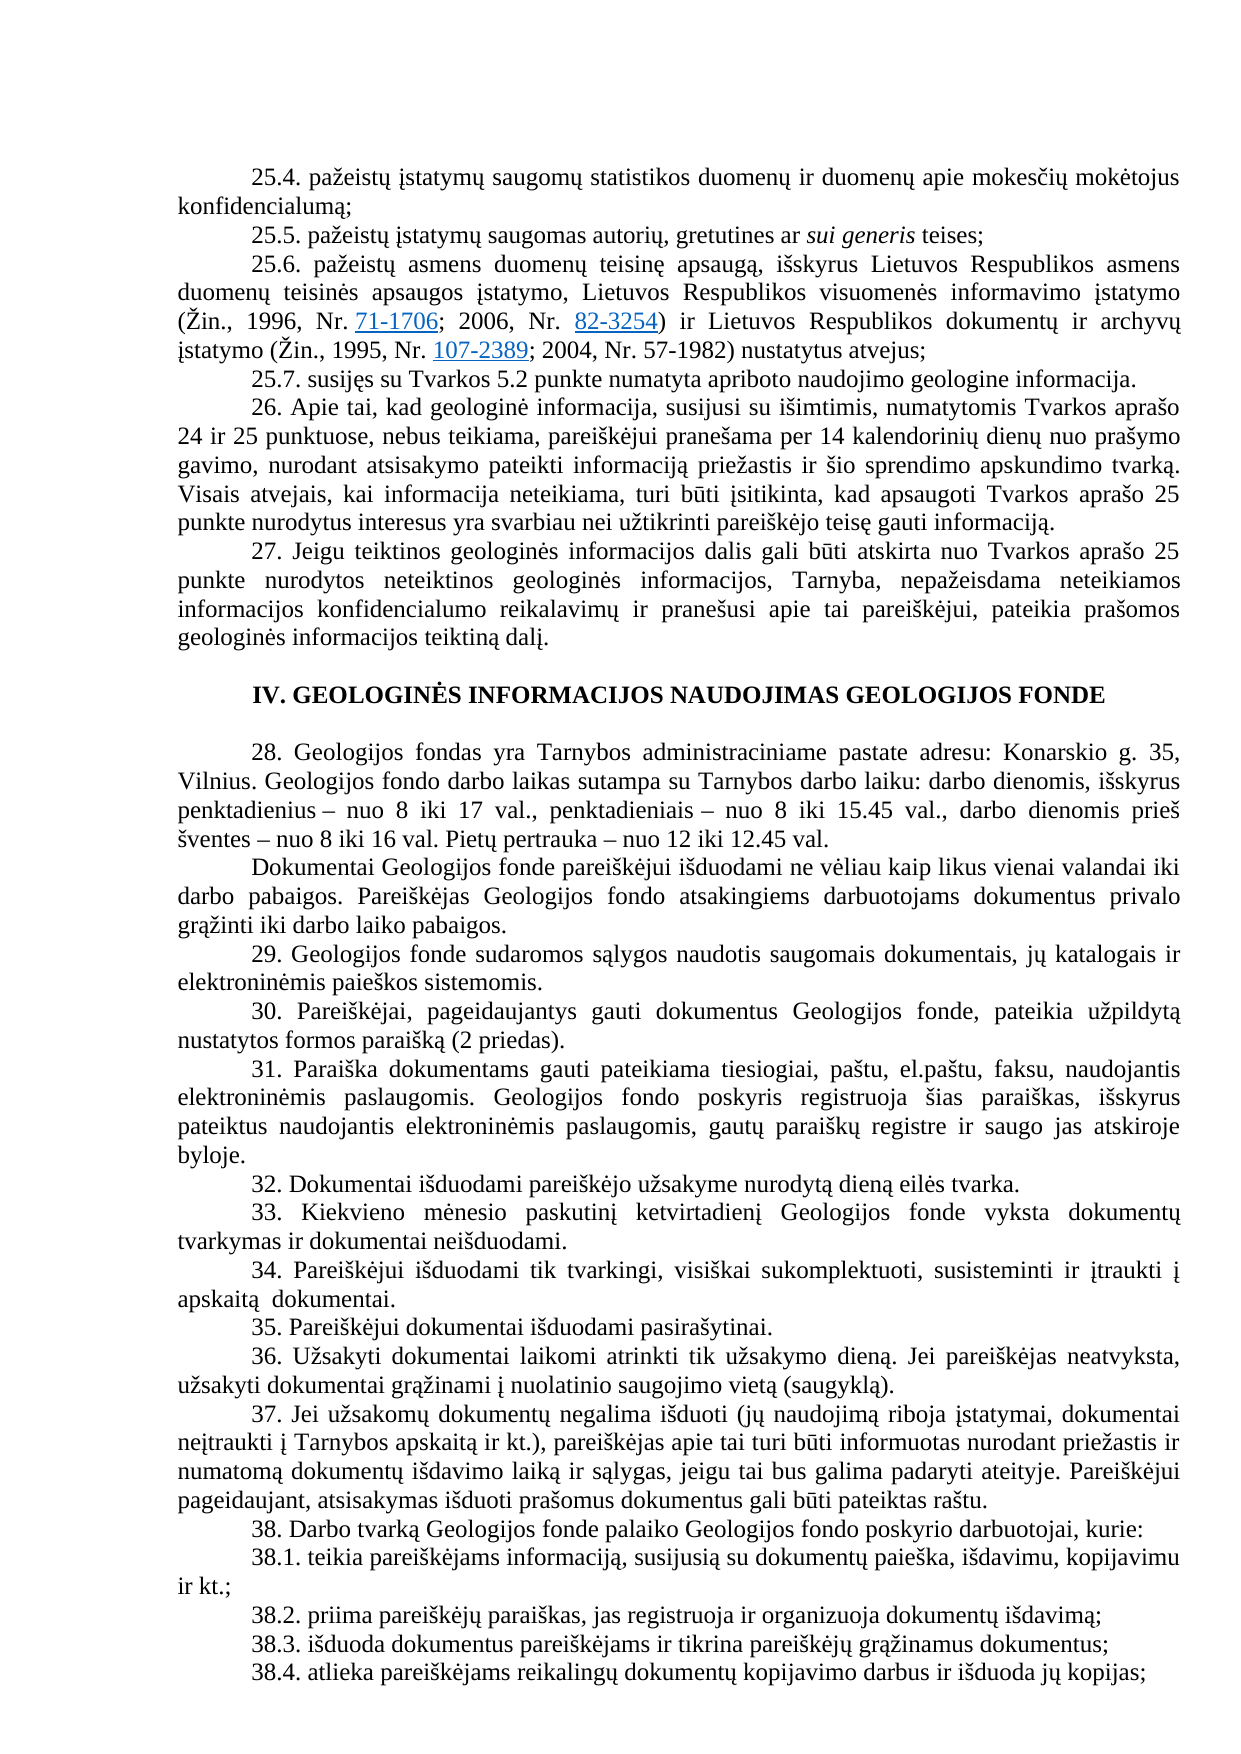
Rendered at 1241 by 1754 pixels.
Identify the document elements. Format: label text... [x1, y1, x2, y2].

text 27. Jeigu teiktinos geologinės informacijos dalis gali būti atskirta nuo Tvarkos aprašo 25 punkte nurodytos neteiktinos geologinės informacijos, Tarnyba, nepažeisdama neteikiamos informacijos konfidencialumo reikalavimų ir pranešusi apie tai pareiškėjui, pateikia prašomos geologinės informacijos teiktiną dalį. [177, 536, 1181, 651]
text 38.4. atlieka pareiškėjams reikalingų dokumentų kopijavimo darbus ir išduoda jų kopijas; [177, 1657, 1181, 1686]
text Dokumentai Geologijos fonde pareiškėjui išduodami ne vėliau kaip likus vienai valandai iki darbo pabaigos. Pareiškėjas Geologijos fondo atsakingiems darbuotojams dokumentus privalo grąžinti iki darbo laiko pabaigos. [177, 852, 1181, 939]
text 37. Jei užsakomų dokumentų negalima išduoti (jų naudojimą riboja įstatymai, dokumentai neįtraukti į Tarnybos apskaitą ir kt.), pareiškėjas apie tai turi būti informuotas nurodant priežastis ir numatomą dokumentų išdavimo laiką ir sąlygas, jeigu tai bus galima padaryti ateityje. Pareiškėjui pageidaujant, atsisakymas išduoti prašomus dokumentus gali būti pateiktas raštu. [177, 1399, 1181, 1514]
text 38.3. išduoda dokumentus pareiškėjams ir tikrina pareiškėjų grąžinamus dokumentus; [177, 1629, 1181, 1657]
text 29. Geologijos fonde sudaromos sąlygos naudotis saugomais dokumentais, jų katalogais ir elektroninėmis paieškos sistemomis. [177, 939, 1181, 996]
text 31. Paraiška dokumentams gauti pateikiama tiesiogiai, paštu, el.paštu, faksu, naudojantis elektroninėmis paslaugomis. Geologijos fondo poskyris registruoja šias paraiškas, išskyrus pateiktus naudojantis elektroninėmis paslaugomis, gautų paraiškų registre ir saugo jas atskiroje byloje. [177, 1054, 1181, 1169]
text 33. Kiekvieno mėnesio paskutinį ketvirtadienį Geologijos fonde vyksta dokumentų tvarkymas ir dokumentai neišduodami. [177, 1197, 1181, 1255]
text 38.1. teikia pareiškėjams informaciją, susijusią su dokumentų paieška, išdavimu, kopijavimu ir kt.; [177, 1542, 1181, 1600]
text 25.7. susijęs su Tvarkos 5.2 punkte numatyta apriboto naudojimo geologine informacija. [177, 364, 1181, 392]
text IV. GEOLOGINĖS INFORMACIJOS NAUDOJIMAS GEOLOGIJOS FONDE [177, 680, 1181, 709]
text 25.6. pažeistų asmens duomenų teisinę apsaugą, išskyrus Lietuvos Respublikos asmens duomenų teisinės apsaugos įstatymo, Lietuvos Respublikos visuomenės informavimo įstatymo (Žin., 1996, Nr. 71-1706; 2006, Nr. 82-3254) ir Lietuvos Respublikos dokumentų ir archyvų įstatymo (Žin., 1995, Nr. 107-2389; 2004, Nr. 57-1982) nustatytus atvejus; [177, 249, 1181, 364]
text 38.2. priima pareiškėjų paraiškas, jas registruoja ir organizuoja dokumentų išdavimą; [177, 1600, 1181, 1629]
text 28. Geologijos fondas yra Tarnybos administraciniame pastate adresu: Konarskio g. 35, Vilnius. Geologijos fondo darbo laikas sutampa su Tarnybos darbo laiku: darbo dienomis, išskyrus penktadienius – nuo 8 iki 17 val., penktadieniais – nuo 8 iki 15.45 val., darbo dienomis prieš šventes – nuo 8 iki 16 val. Pietų pertrauka – nuo 12 iki 12.45 val. [177, 737, 1181, 852]
text 30. Pareiškėjai, pageidaujantys gauti dokumentus Geologijos fonde, pateikia užpildytą nustatytos formos paraišką (2 priedas). [177, 996, 1181, 1054]
text 32. Dokumentai išduodami pareiškėjo užsakyme nurodytą dieną eilės tvarka. [177, 1169, 1181, 1197]
text 36. Užsakyti dokumentai laikomi atrinkti tik užsakymo dieną. Jei pareiškėjas neatvyksta, užsakyti dokumentai grąžinami į nuolatinio saugojimo vietą (saugyklą). [177, 1341, 1181, 1399]
text 26. Apie tai, kad geologinė informacija, susijusi su išimtimis, numatytomis Tvarkos aprašo 24 ir 25 punktuose, nebus teikiama, pareiškėjui pranešama per 14 kalendorinių dienų nuo prašymo gavimo, nurodant atsisakymo pateikti informaciją priežastis ir šio sprendimo apskundimo tvarką. Visais atvejais, kai informacija neteikiama, turi būti įsitikinta, kad apsaugoti Tvarkos aprašo 25 punkte nurodytus interesus yra svarbiau nei užtikrinti pareiškėjo teisę gauti informaciją. [177, 392, 1181, 536]
text 38. Darbo tvarką Geologijos fonde palaiko Geologijos fondo poskyrio darbuotojai, kurie: [177, 1514, 1181, 1542]
text 25.4. pažeistų įstatymų saugomų statistikos duomenų ir duomenų apie mokesčių mokėtojus konfidencialumą; [177, 162, 1181, 220]
text 35. Pareiškėjui dokumentai išduodami pasirašytinai. [177, 1312, 1181, 1341]
text 25.5. pažeistų įstatymų saugomas autorių, gretutines ar sui generis teises; [177, 220, 1181, 249]
text 34. Pareiškėjui išduodami tik tvarkingi, visiškai sukomplektuoti, susisteminti ir įtraukti į apskaitą dokumentai. [177, 1255, 1181, 1312]
